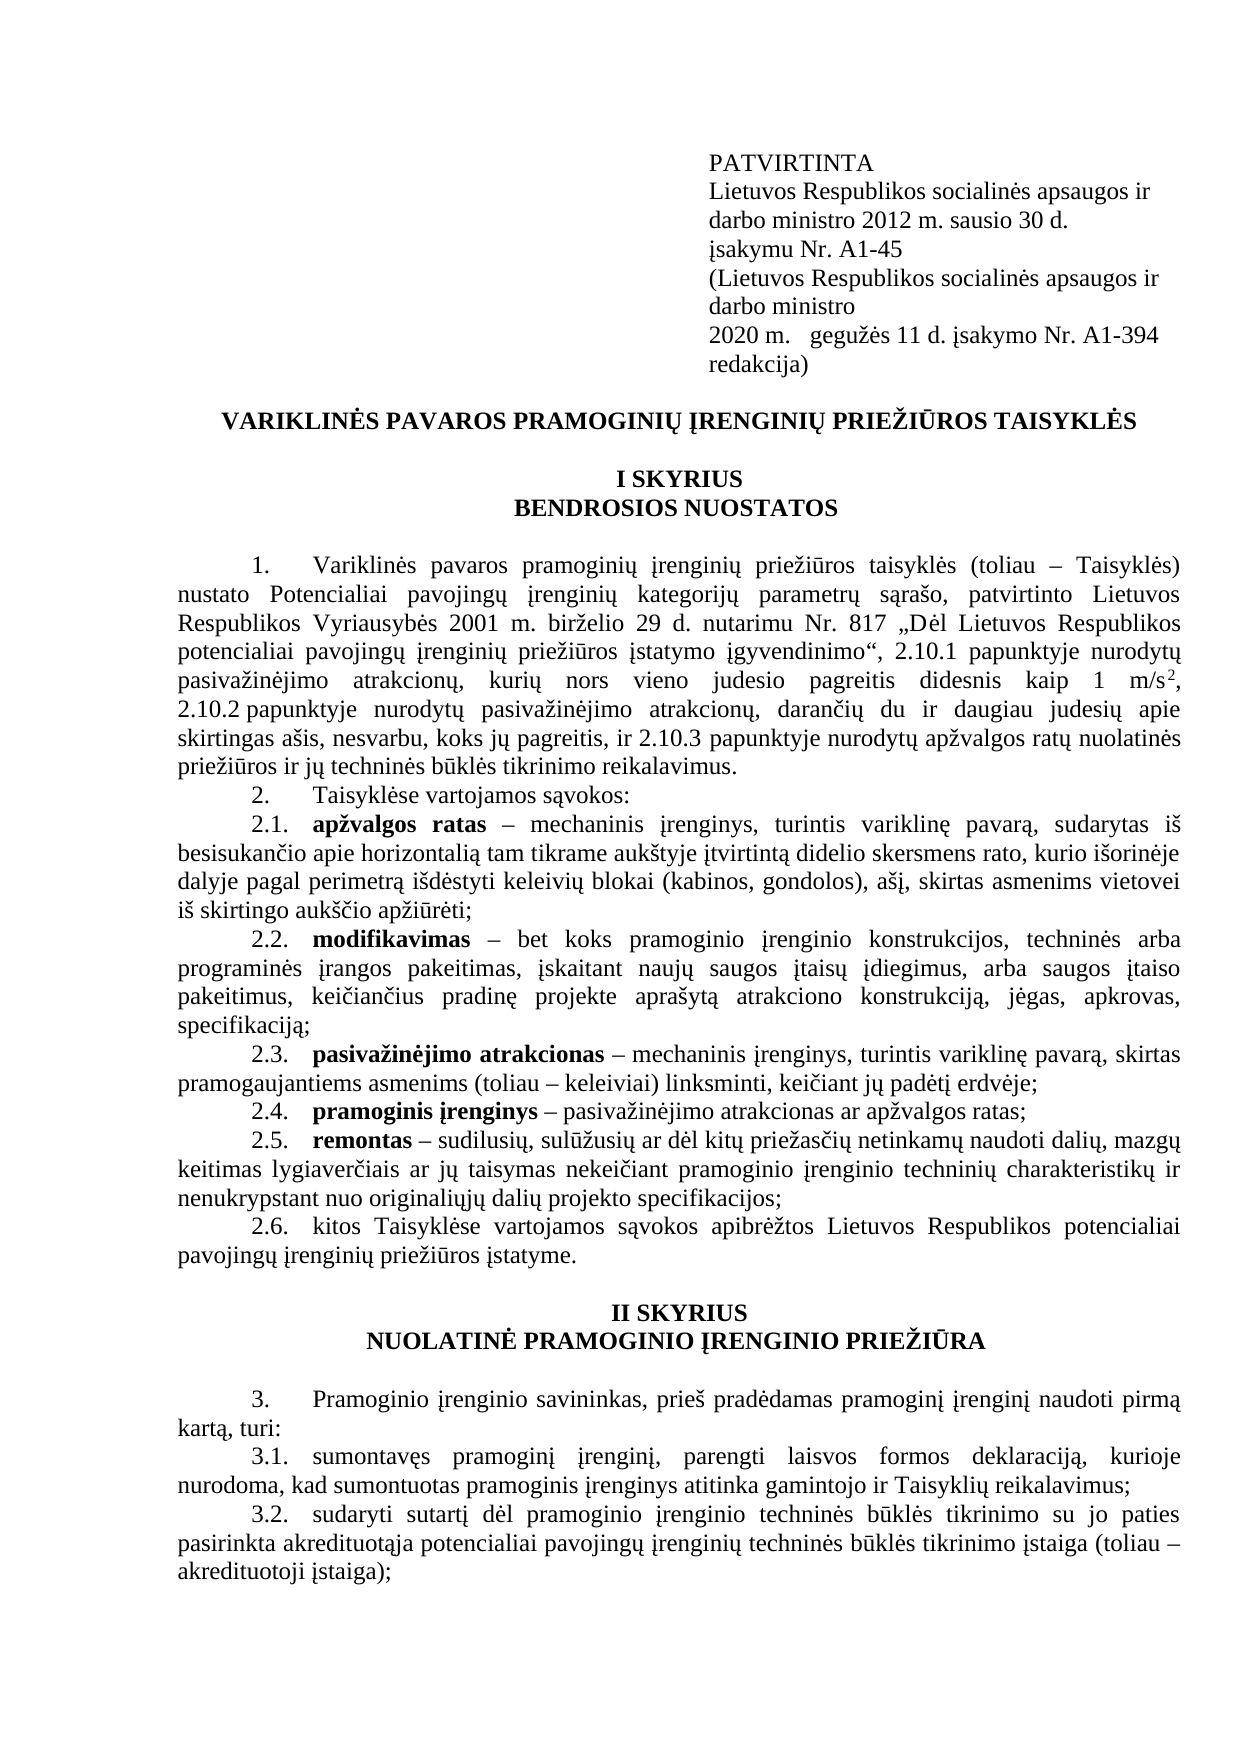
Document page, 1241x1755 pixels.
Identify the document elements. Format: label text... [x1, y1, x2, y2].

text 2.2. modifikavimas – bet koks pramoginio įrenginio konstrukcijos, techninės arba programinės įrangos pakeitimas, įskaitant naujų saugos įtaisų įdiegimus, arba saugos įtaiso pakeitimus, keičiančius pradinę projekte aprašytą atrakciono konstrukciją, jėgas, apkrovas, specifikaciją; [177, 924, 1181, 1039]
text Patvirtinta [650, 148, 1181, 176]
text 2.5. remontas – sudilusių, sulūžusių ar dėl kitų priežasčių netinkamų naudoti dalių, mazgų keitimas lygiaverčiais ar jų taisymas nekeičiant pramoginio įrenginio techninių charakteristikų ir nenukrypstant nuo originaliųjų dalių projekto specifikacijos; [177, 1125, 1181, 1211]
text VARIKLINĖS PAVAROS PRAMOGINIŲ ĮRENGINIŲ PRIEŽIŪROS TAISYKLĖS [177, 406, 1181, 435]
text redakcija) [650, 349, 1181, 378]
text įsakymu Nr. A1-45 [650, 234, 1181, 263]
text 2.6. kitos Taisyklėse vartojamos sąvokos apibrėžtos Lietuvos Respublikos potencialiai pavojingų įrenginių priežiūros įstatyme. [177, 1211, 1181, 1269]
text 2020 m. gegužės 11 d. įsakymo Nr. A1-394 [650, 320, 1181, 349]
text NUOLATINĖ PRAMOGINIO ĮRENGINIO PRIEŽIŪRA [177, 1326, 1181, 1355]
text darbo ministro 2012 m. sausio 30 d. [650, 205, 1181, 234]
text 1. Variklinės pavaros pramoginių įrenginių priežiūros taisyklės (toliau – Taisyklės) nustato Potencialiai pavojingų įrenginių kategorijų parametrų sąrašo, patvirtinto Lietuvos Respublikos Vyriausybės 2001 m. birželio 29 d. nutarimu Nr. 817 „Dėl Lietuvos Respublikos potencialiai pavojingų įrenginių priežiūros įstatymo įgyvendinimo“, 2.10.1 papunktyje nurodytų pasivažinėjimo atrakcionų, kurių nors vieno judesio pagreitis didesnis kaip 1 m/s2, 2.10.2 papunktyje nurodytų pasivažinėjimo atrakcionų, darančių du ir daugiau judesių apie skirtingas ašis, nesvarbu, koks jų pagreitis, ir 2.10.3 papunktyje nurodytų apžvalgos ratų nuolatinės priežiūros ir jų techninės būklės tikrinimo reikalavimus. [177, 550, 1181, 780]
text 2.4. pramoginis įrenginys – pasivažinėjimo atrakcionas ar apžvalgos ratas; [177, 1096, 1181, 1125]
text 3. Pramoginio įrenginio savininkas, prieš pradėdamas pramoginį įrenginį naudoti pirmą kartą, turi: [177, 1384, 1181, 1441]
text 2.1. apžvalgos ratas – mechaninis įrenginys, turintis variklinę pavarą, sudarytas iš besisukančio apie horizontalią tam tikrame aukštyje įtvirtintą didelio skersmens rato, kurio išorinėje dalyje pagal perimetrą išdėstyti keleivių blokai (kabinos, gondolos), ašį, skirtas asmenims vietovei iš skirtingo aukščio apžiūrėti; [177, 809, 1181, 924]
text 3.1. sumontavęs pramoginį įrenginį, parengti laisvos formos deklaraciją, kurioje nurodoma, kad sumontuotas pramoginis įrenginys atitinka gamintojo ir Taisyklių reikalavimus; [177, 1441, 1181, 1499]
text II skyrius [177, 1298, 1181, 1326]
text darbo ministro [650, 291, 1181, 320]
text I skyrius [177, 464, 1181, 493]
text 2. Taisyklėse vartojamos sąvokos: [177, 780, 1181, 809]
text Lietuvos Respublikos socialinės apsaugos ir [650, 176, 1181, 205]
text (Lietuvos Respublikos socialinės apsaugos ir [650, 263, 1181, 291]
text 2.3. pasivažinėjimo atrakcionas – mechaninis įrenginys, turintis variklinę pavarą, skirtas pramogaujantiems asmenims (toliau – keleiviai) linksminti, keičiant jų padėtį erdvėje; [177, 1039, 1181, 1096]
text BENDROSIOS NUOSTATOS [177, 493, 1181, 521]
text 3.2. sudaryti sutartį dėl pramoginio įrenginio techninės būklės tikrinimo su jo paties pasirinkta akredituotąja potencialiai pavojingų įrenginių techninės būklės tikrinimo įstaiga (toliau – akredituotoji įstaiga); [177, 1499, 1181, 1585]
